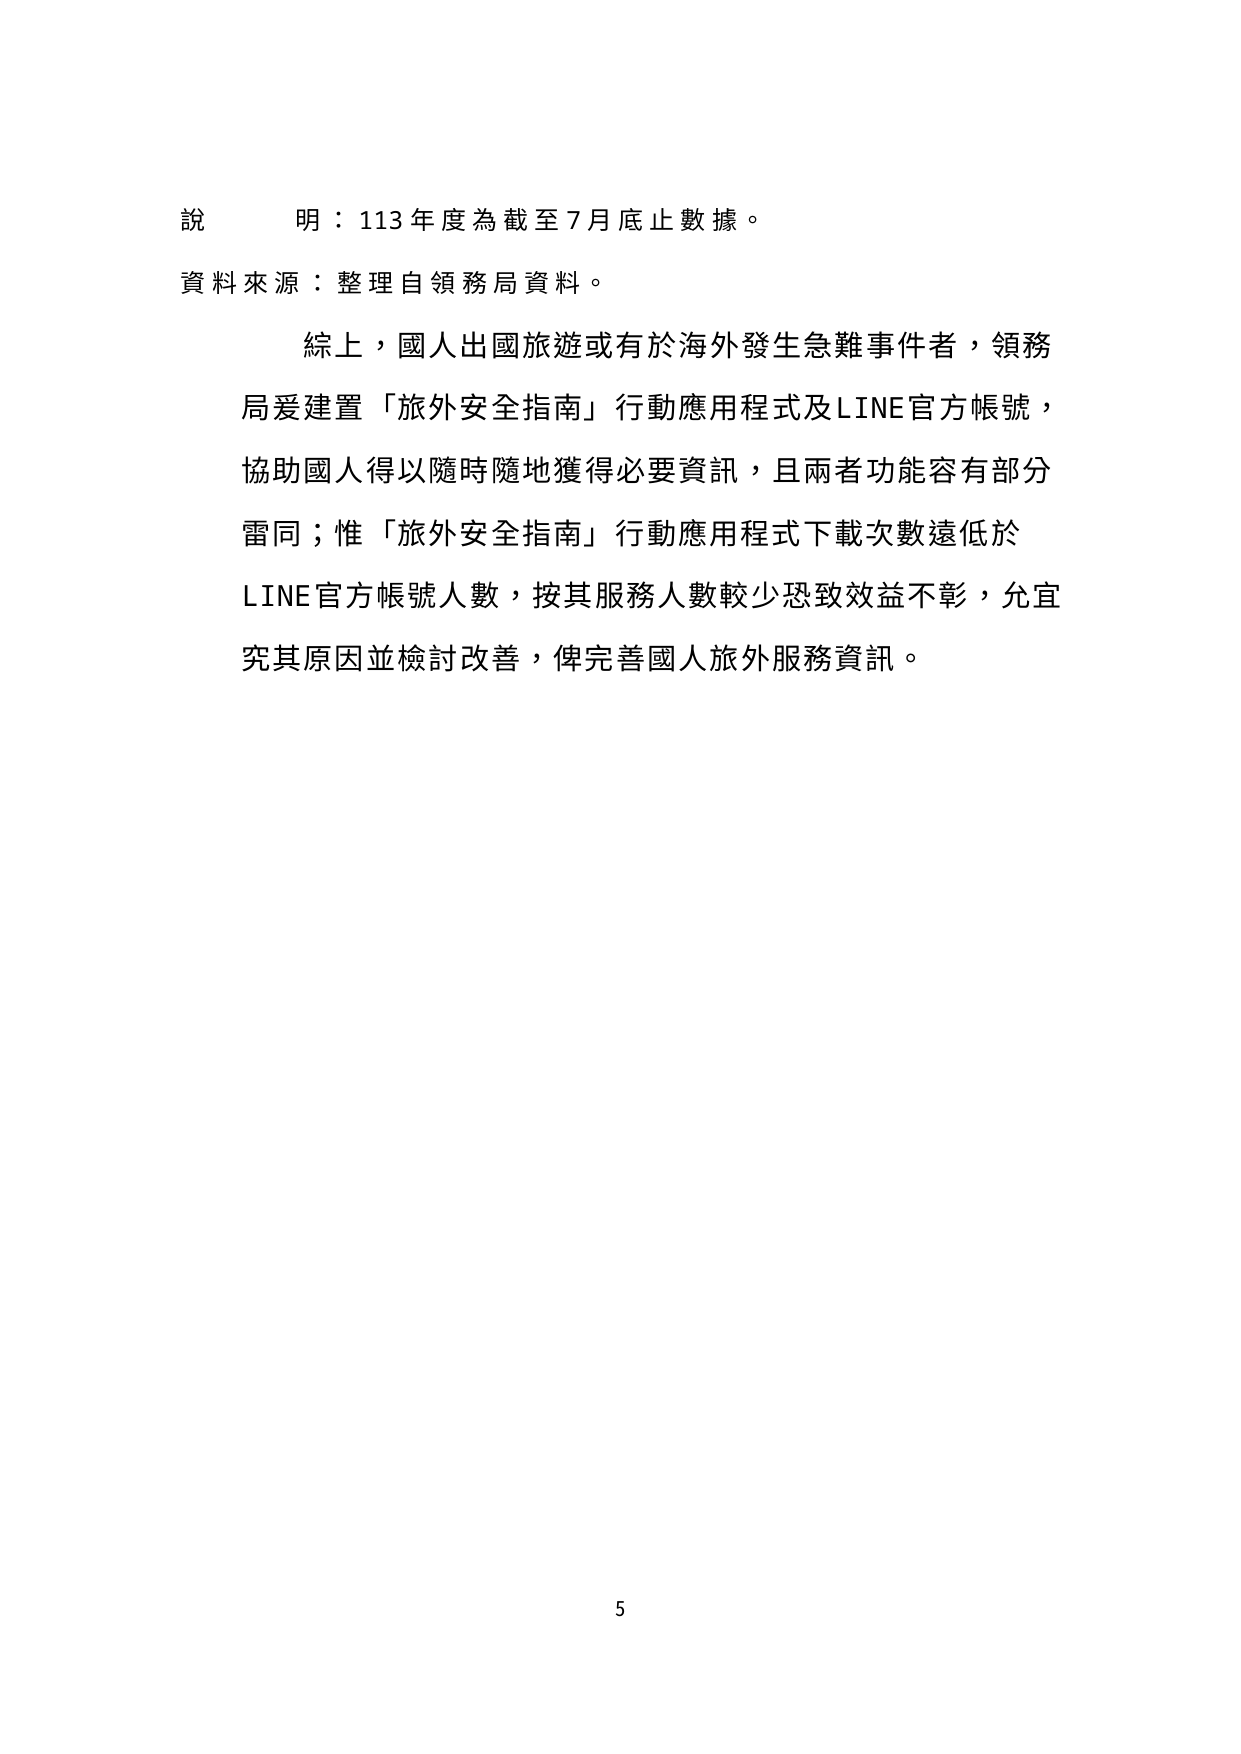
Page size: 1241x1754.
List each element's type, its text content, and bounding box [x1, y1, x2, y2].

text 綜上，國人出國旅遊或有於海外發生急難事件者，領務局爰建置「旅外安全指南」行動應用程式及LINE官方帳號，協助國人得以隨時隨地獲得必要資訊，且兩者功能容有部分雷同；惟「旅外安全指南」行動應用程式下載次數遠低於LINE官方帳號人數，按其服務人數較少恐致效益不彰，允宜究其原因並檢討改善，俾完善國人旅外服務資訊。 [236, 302, 1063, 677]
text 說 明：113年度為截至7月底止數據。 [177, 177, 1063, 240]
text 資料來源：整理自領務局資料。 [177, 240, 1063, 302]
